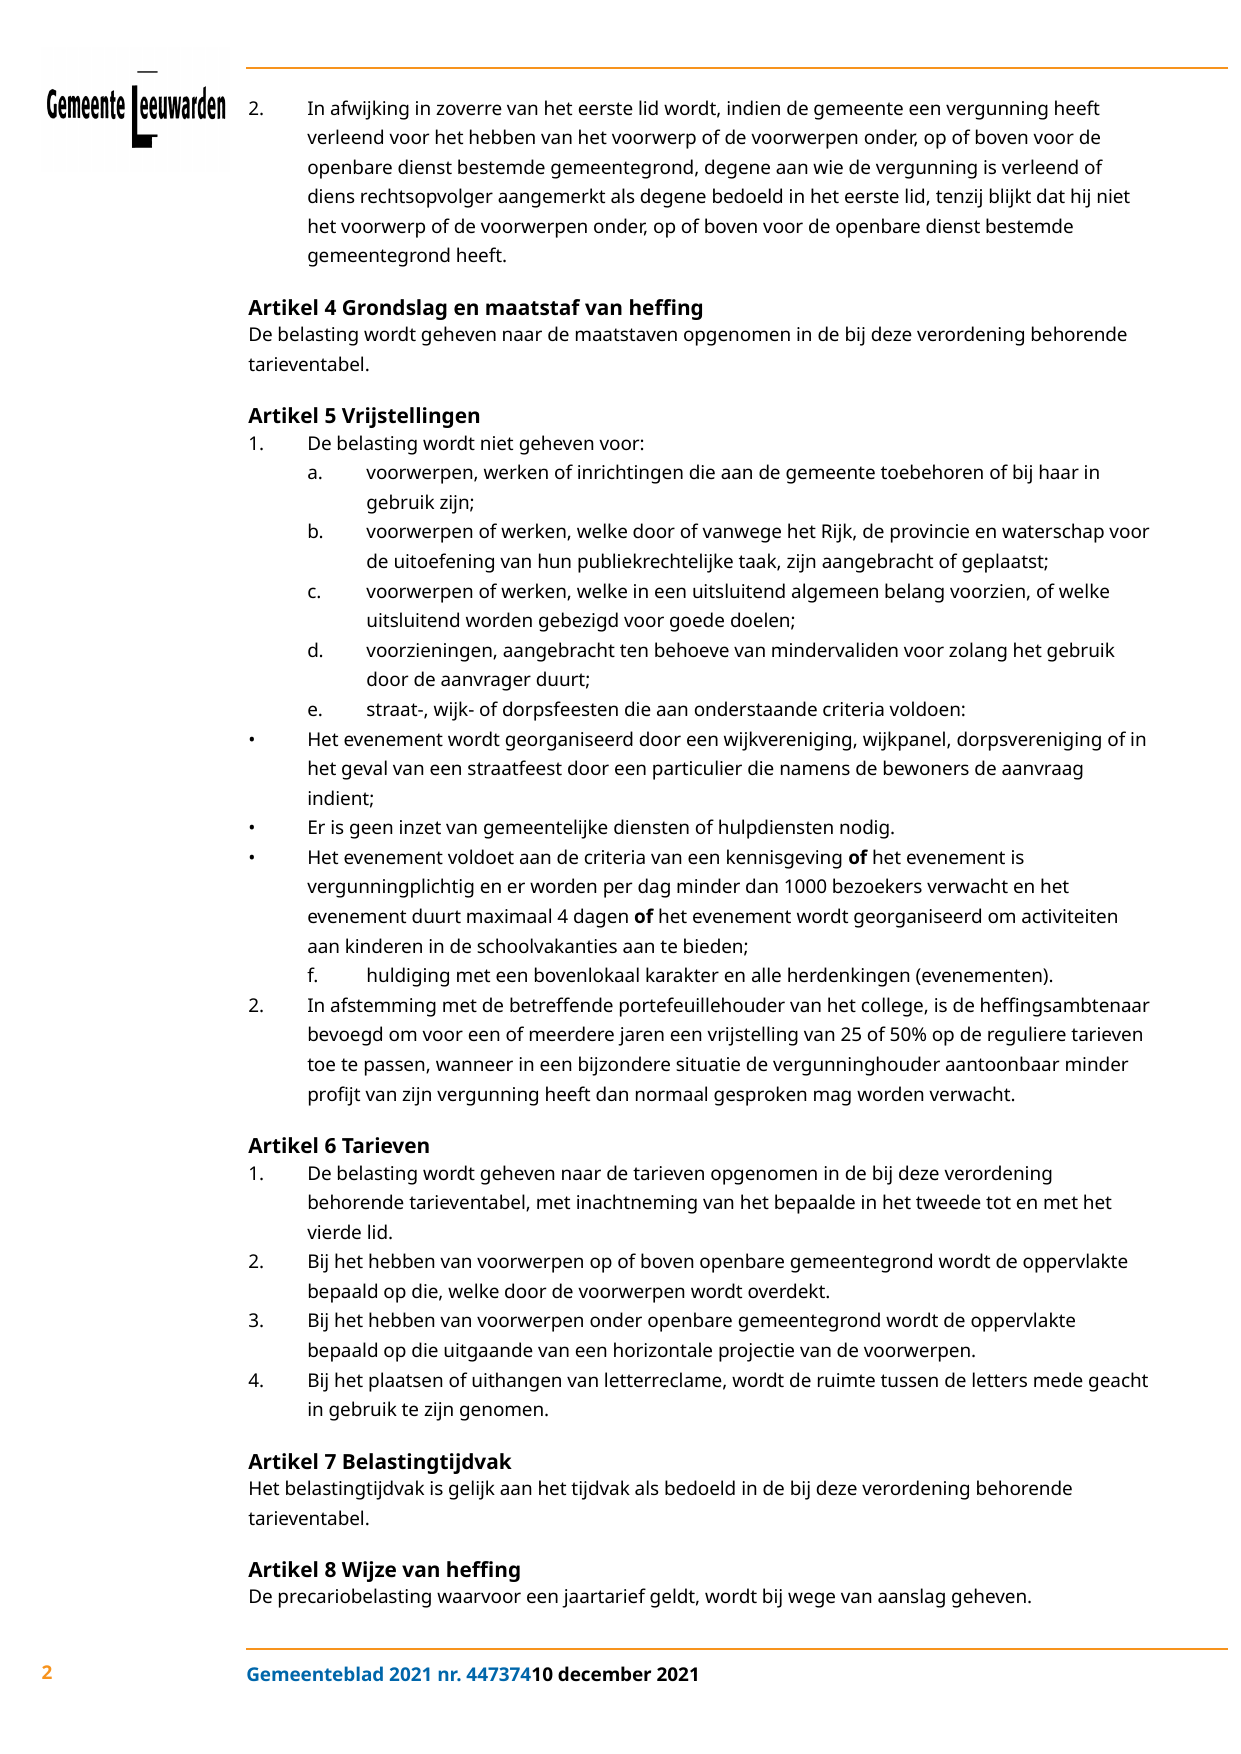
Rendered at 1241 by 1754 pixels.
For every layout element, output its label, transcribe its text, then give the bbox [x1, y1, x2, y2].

list voorwerpen, werken of inrichtingen die aan de gemeente toebehoren of bij haar in gebruik zijn; [307, 459, 1152, 515]
text Artikel 8 Wijze van heffing [248, 1555, 1152, 1584]
list Er is geen inzet van gemeentelijke diensten of hulpdiensten nodig. [248, 814, 1152, 840]
list De belasting wordt geheven naar de tarieven opgenomen in de bij deze verordening behorende tarieventabel, met inachtneming van het bepaalde in het tweede tot en met het vierde lid. [248, 1160, 1152, 1244]
list voorwerpen of werken, welke door of vanwege het Rijk, de provincie en waterschap voor de uitoefening van hun publiekrechtelijke taak, zijn aangebracht of geplaatst; [307, 519, 1152, 574]
list Het evenement wordt georganiseerd door een wijkvereniging, wijkpanel, dorpsvereniging of in het geval van een straatfeest door een particulier die namens de bewoners de aanvraag indient; [248, 726, 1152, 811]
text Artikel 6 Tarieven [248, 1131, 1152, 1160]
text Het belastingtijdvak is gelijk aan het tijdvak als bedoeld in de bij deze verordening behorende tarieventabel. [248, 1475, 1152, 1531]
text Artikel 7 Belastingtijdvak [248, 1447, 1152, 1475]
list In afwijking in zoverre van het eerste lid wordt, indien de gemeente een vergunning heeft verleend voor het hebben van het voorwerp of de voorwerpen onder, op of boven voor de openbare dienst bestemde gemeentegrond, degene aan wie de vergunning is verleend of diens rechtsopvolger aangemerkt als degene bedoeld in het eerste lid, tenzij blijkt dat hij niet het voorwerp of de voorwerpen onder, op of boven voor de openbare dienst bestemde gemeentegrond heeft. [248, 95, 1152, 268]
text De precariobelasting waarvoor een jaartarief geldt, wordt bij wege van aanslag geheven. [248, 1584, 1152, 1609]
picture [41, 47, 231, 172]
list De belasting wordt niet geheven voor: [248, 430, 1152, 456]
text Artikel 5 Vrijstellingen [248, 402, 1152, 430]
list voorwerpen of werken, welke in een uitsluitend algemeen belang voorzien, of welke uitsluitend worden gebezigd voor goede doelen; [307, 578, 1152, 633]
list huldiging met een bovenlokaal karakter en alle herdenkingen (evenementen). [307, 962, 1152, 988]
list Bij het hebben van voorwerpen op of boven openbare gemeentegrond wordt de oppervlakte bepaald op die, welke door de voorwerpen wordt overdekt. [248, 1248, 1152, 1304]
list straat-, wijk- of dorpsfeesten die aan onderstaande criteria voldoen: [307, 696, 1152, 722]
list Het evenement voldoet aan de criteria van een kennisgeving of het evenement is vergunningplichtig en er worden per dag minder dan 1000 bezoekers verwacht en het evenement duurt maximaal 4 dagen of het evenement wordt georganiseerd om activiteiten aan kinderen in de schoolvakanties aan te bieden; [248, 844, 1152, 959]
text De belasting wordt geheven naar de maatstaven opgenomen in de bij deze verordening behorende tarieventabel. [248, 322, 1152, 377]
list In afstemming met de betreffende portefeuillehouder van het college, is de heffingsambtenaar bevoegd om voor een of meerdere jaren een vrijstelling van 25 of 50% op de reguliere tarieven toe te passen, wanneer in een bijzondere situatie de vergunninghouder aantoonbaar minder profijt van zijn vergunning heeft dan normaal gesproken mag worden verwacht. [248, 992, 1152, 1107]
list voorzieningen, aangebracht ten behoeve van mindervaliden voor zolang het gebruik door de aanvrager duurt; [307, 637, 1152, 692]
text Artikel 4 Grondslag en maatstaf van heffing [248, 293, 1152, 322]
list Bij het plaatsen of uithangen van letterreclame, wordt de ruimte tussen de letters mede geacht in gebruik te zijn genomen. [248, 1367, 1152, 1422]
list Bij het hebben van voorwerpen onder openbare gemeentegrond wordt de oppervlakte bepaald op die uitgaande van een horizontale projectie van de voorwerpen. [248, 1308, 1152, 1363]
